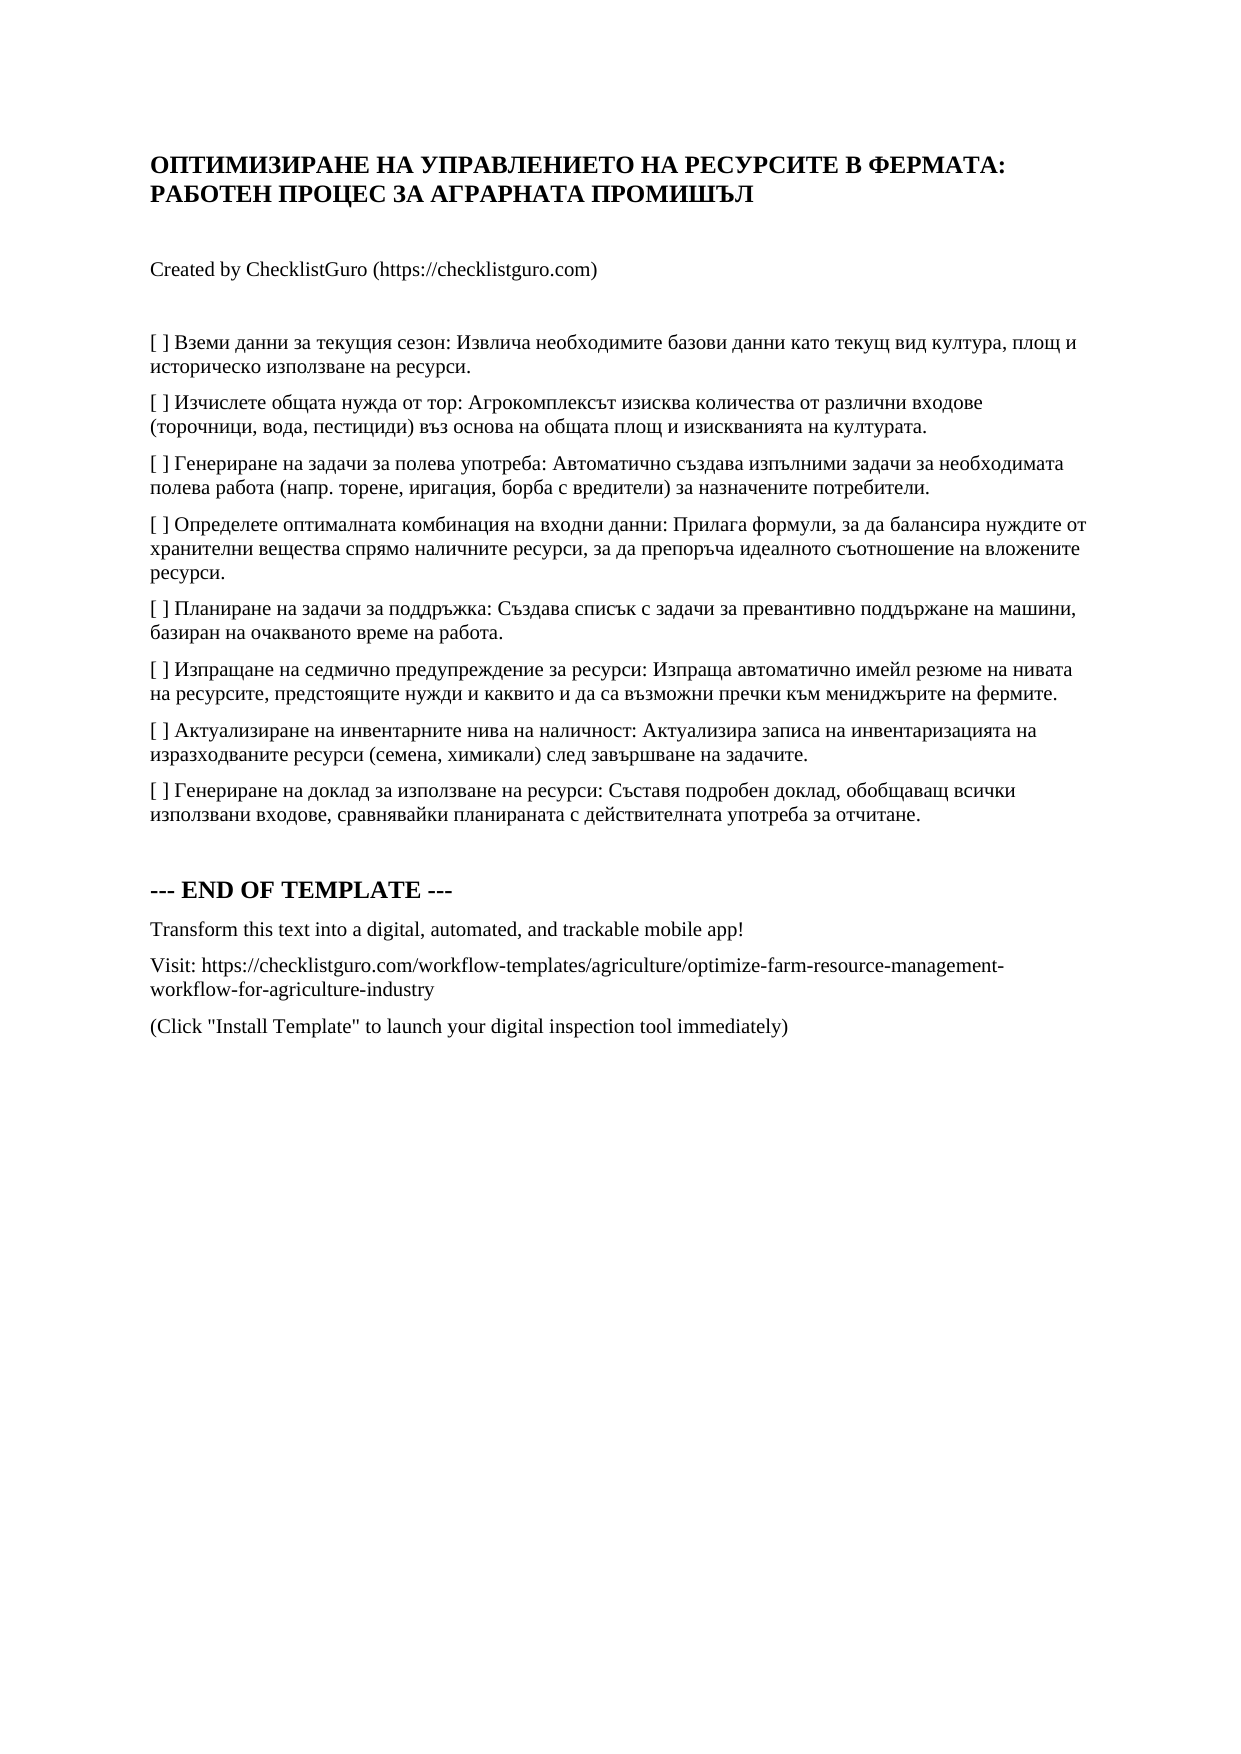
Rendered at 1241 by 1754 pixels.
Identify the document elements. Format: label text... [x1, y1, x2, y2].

text [ ] Определете оптималната комбинация на входни данни: Прилага формули, за да балансира нуждите от хранителни вещества спрямо наличните ресурси, за да препоръча идеалното съотношение на вложените ресурси. [150, 512, 1090, 584]
text (Click "Install Template" to launch your digital inspection tool immediately) [150, 1014, 1090, 1038]
text Transform this text into a digital, automated, and trackable mobile app! [150, 917, 1090, 941]
text Created by ChecklistGuro (https://checklistguro.com) [150, 257, 1090, 281]
text [ ] Изчислете общата нужда от тор: Агрокомплексът изисква количества от различни входове (торочници, вода, пестициди) въз основа на общата площ и изискванията на културата. [150, 390, 1090, 438]
text [ ] Изпращане на седмично предупреждение за ресурси: Изпраща автоматично имейл резюме на нивата на ресурсите, предстоящите нужди и каквито и да са възможни пречки към мениджърите на фермите. [150, 657, 1090, 705]
text ОПТИМИЗИРАНЕ НА УПРАВЛЕНИЕТО НА РЕСУРСИТЕ В ФЕРМАТА: РАБОТЕН ПРОЦЕС ЗА АГРАРНАТА ПРОМИШЪЛ [150, 150, 1090, 207]
text Visit: https://checklistguro.com/workflow-templates/agriculture/optimize-farm-resource-management-workflow-for-agriculture-industry [150, 953, 1090, 1001]
text --- END OF TEMPLATE --- [150, 875, 1090, 904]
text [ ] Планиране на задачи за поддръжка: Създава списък с задачи за превантивно поддържане на машини, базиран на очакваното време на работа. [150, 596, 1090, 644]
text [ ] Генериране на задачи за полева употреба: Автоматично създава изпълними задачи за необходимата полева работа (напр. торене, иригация, борба с вредители) за назначените потребители. [150, 451, 1090, 499]
text [ ] Актуализиране на инвентарните нива на наличност: Актуализира записа на инвентаризацията на изразходваните ресурси (семена, химикали) след завършване на задачите. [150, 717, 1090, 766]
text [ ] Вземи данни за текущия сезон: Извлича необходимите базови данни като текущ вид култура, площ и историческо използване на ресурси. [150, 330, 1090, 378]
text [ ] Генериране на доклад за използване на ресурси: Съставя подробен доклад, обобщаващ всички използвани входове, сравнявайки планираната с действителната употреба за отчитане. [150, 778, 1090, 826]
